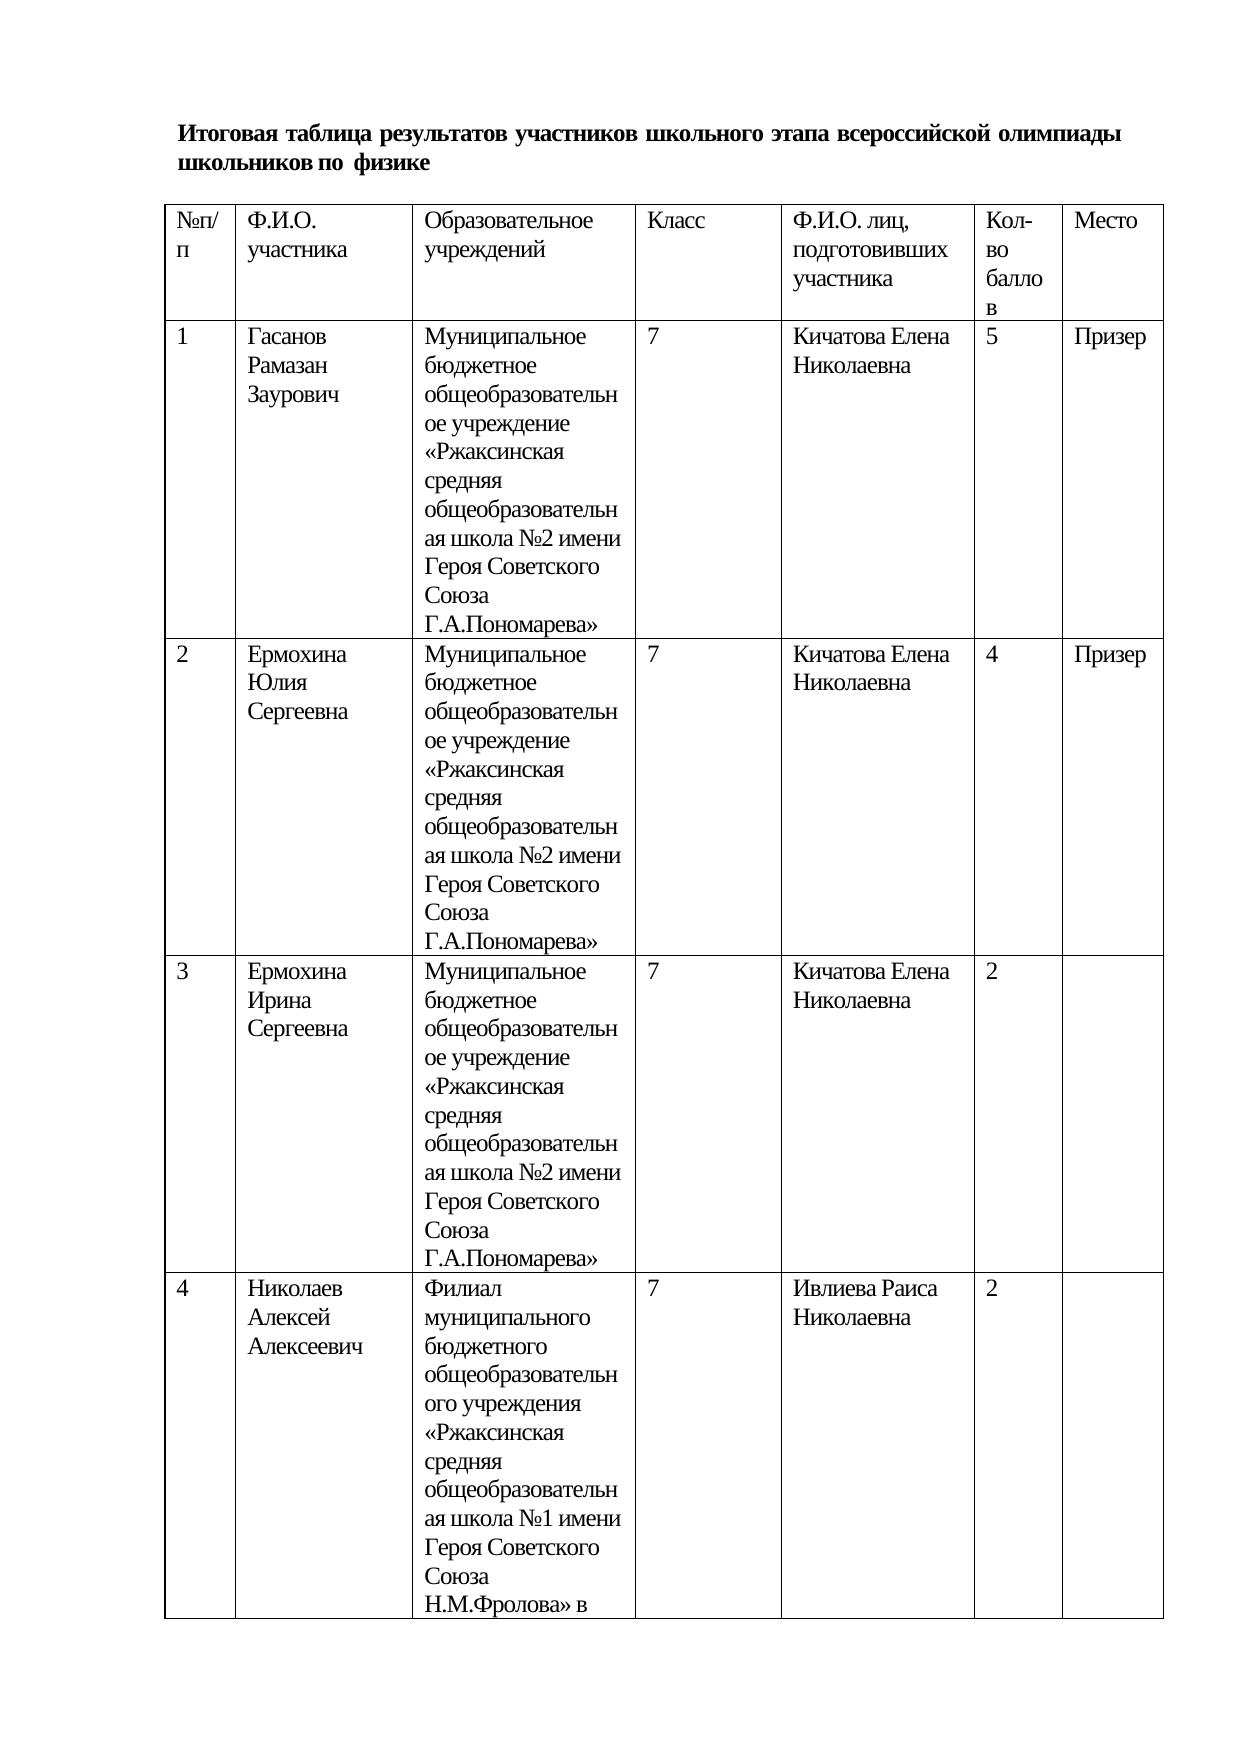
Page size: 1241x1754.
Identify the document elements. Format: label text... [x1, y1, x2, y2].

table_cell Ермохина Юлия Сергеевна [236, 639, 412, 955]
table_cell 7 [636, 956, 781, 1272]
table_header Ф.И.О. участника [236, 205, 412, 320]
table_header Место [1063, 205, 1163, 320]
table_cell 2 [975, 956, 1062, 1272]
table_cell 2 [166, 639, 235, 955]
table_cell Призер [1063, 639, 1163, 955]
table_cell Муниципальное бюджетное общеобразовательное учреждение «Ржаксинская средняя общеобразовательная школа №2 имени Героя Советского Союза Г.А.Пономарева» [413, 321, 635, 638]
table_cell Филиал муниципального бюджетного общеобразовательного учреждения «Ржаксинская средняя общеобразовательная школа №1 имени Героя Советского Союза Н.М.Фролова» в [413, 1273, 635, 1618]
table_header Класс [636, 205, 781, 320]
table_cell Муниципальное бюджетное общеобразовательное учреждение «Ржаксинская средняя общеобразовательная школа №2 имени Героя Советского Союза Г.А.Пономарева» [413, 956, 635, 1272]
table_cell 5 [975, 321, 1062, 638]
table_cell [1063, 956, 1163, 1272]
table_cell 4 [166, 1273, 235, 1618]
table_cell 7 [636, 321, 781, 638]
table_cell Кичатова Елена Николаевна [782, 639, 974, 955]
table_cell Кичатова Елена Николаевна [782, 956, 974, 1272]
table_header №п/п [166, 205, 235, 320]
table_header Образовательное учреждений [413, 205, 635, 320]
table_header Ф.И.О. лиц, подготовивших участника [782, 205, 974, 320]
text Итоговая таблица результатов участников школьного этапа всероссийской олимпиады школьников по физике [177, 118, 1122, 176]
table_header Кол-во баллов [975, 205, 1062, 320]
table_cell Ивлиева Раиса Николаевна [782, 1273, 974, 1618]
table_cell [1063, 1273, 1163, 1618]
table_cell 3 [166, 956, 235, 1272]
table_cell Кичатова Елена Николаевна [782, 321, 974, 638]
table_cell 7 [636, 1273, 781, 1618]
table_cell Гасанов Рамазан Заурович [236, 321, 412, 638]
table_cell Ермохина Ирина Сергеевна [236, 956, 412, 1272]
table_cell 2 [975, 1273, 1062, 1618]
table_cell 7 [636, 639, 781, 955]
table_cell Николаев Алексей Алексеевич [236, 1273, 412, 1618]
table_cell 4 [975, 639, 1062, 955]
table_cell Муниципальное бюджетное общеобразовательное учреждение «Ржаксинская средняя общеобразовательная школа №2 имени Героя Советского Союза Г.А.Пономарева» [413, 639, 635, 955]
table_cell 1 [166, 321, 235, 638]
table_cell Призер [1063, 321, 1163, 638]
